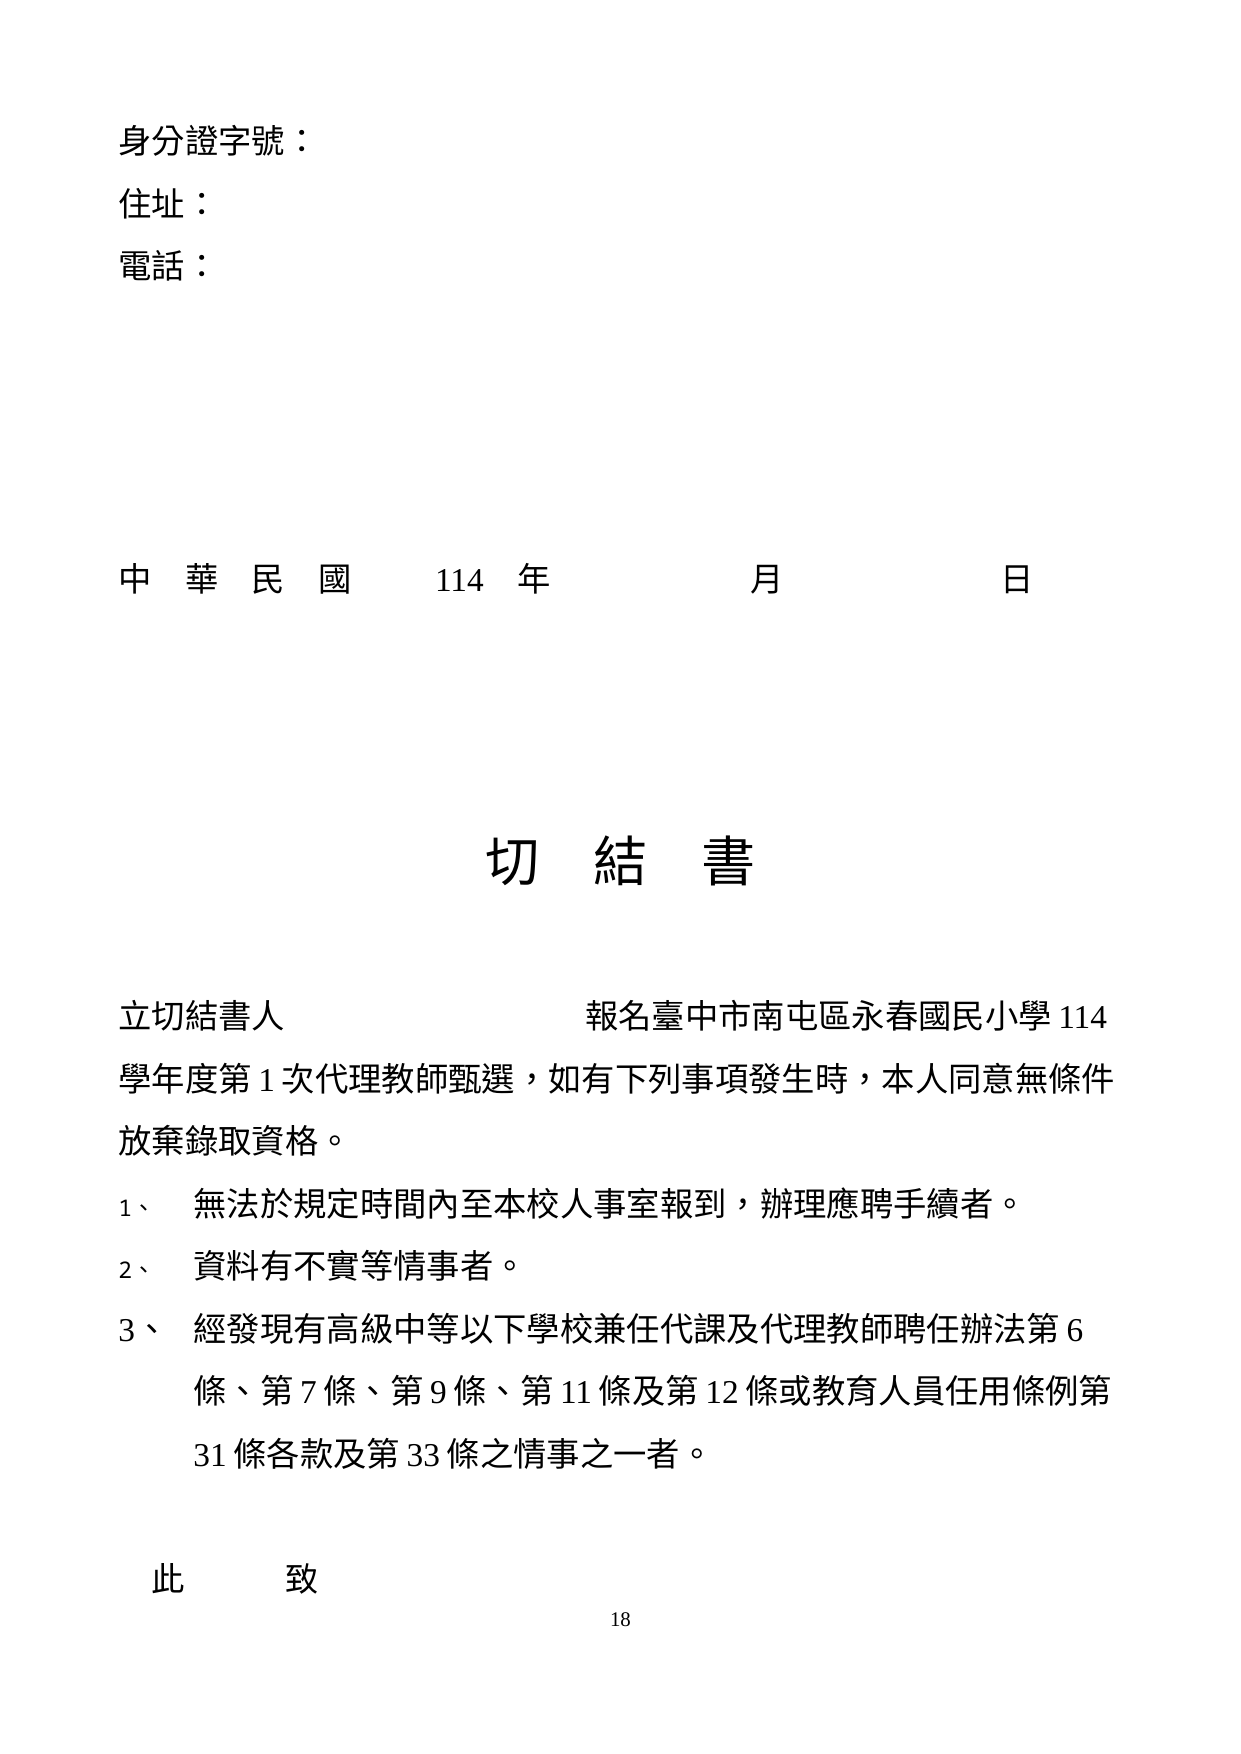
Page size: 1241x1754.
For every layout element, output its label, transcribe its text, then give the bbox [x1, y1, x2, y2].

text 住址： [118, 160, 1122, 223]
list 資料有不實等情事者。 [118, 1223, 1122, 1285]
text 中 華 民 國 114 年 月 日 [118, 535, 1122, 598]
text 電話： [118, 223, 1122, 285]
list 經發現有高級中等以下學校兼任代課及代理教師聘任辦法第6條、第7條、第9條、第11條及第12條或教育人員任用條例第31條各款及第33條之情事之一者。 [118, 1285, 1122, 1473]
text 此 致 [118, 1535, 1122, 1598]
list 無法於規定時間內至本校人事室報到，辦理應聘手續者。 [118, 1160, 1122, 1223]
text 立切結書人 報名臺中市南屯區永春國民小學114學年度第1次代理教師甄選，如有下列事項發生時，本人同意無條件放棄錄取資格。 [118, 973, 1122, 1160]
text 身分證字號： [118, 98, 1122, 160]
text 切 結 書 [118, 785, 1122, 910]
